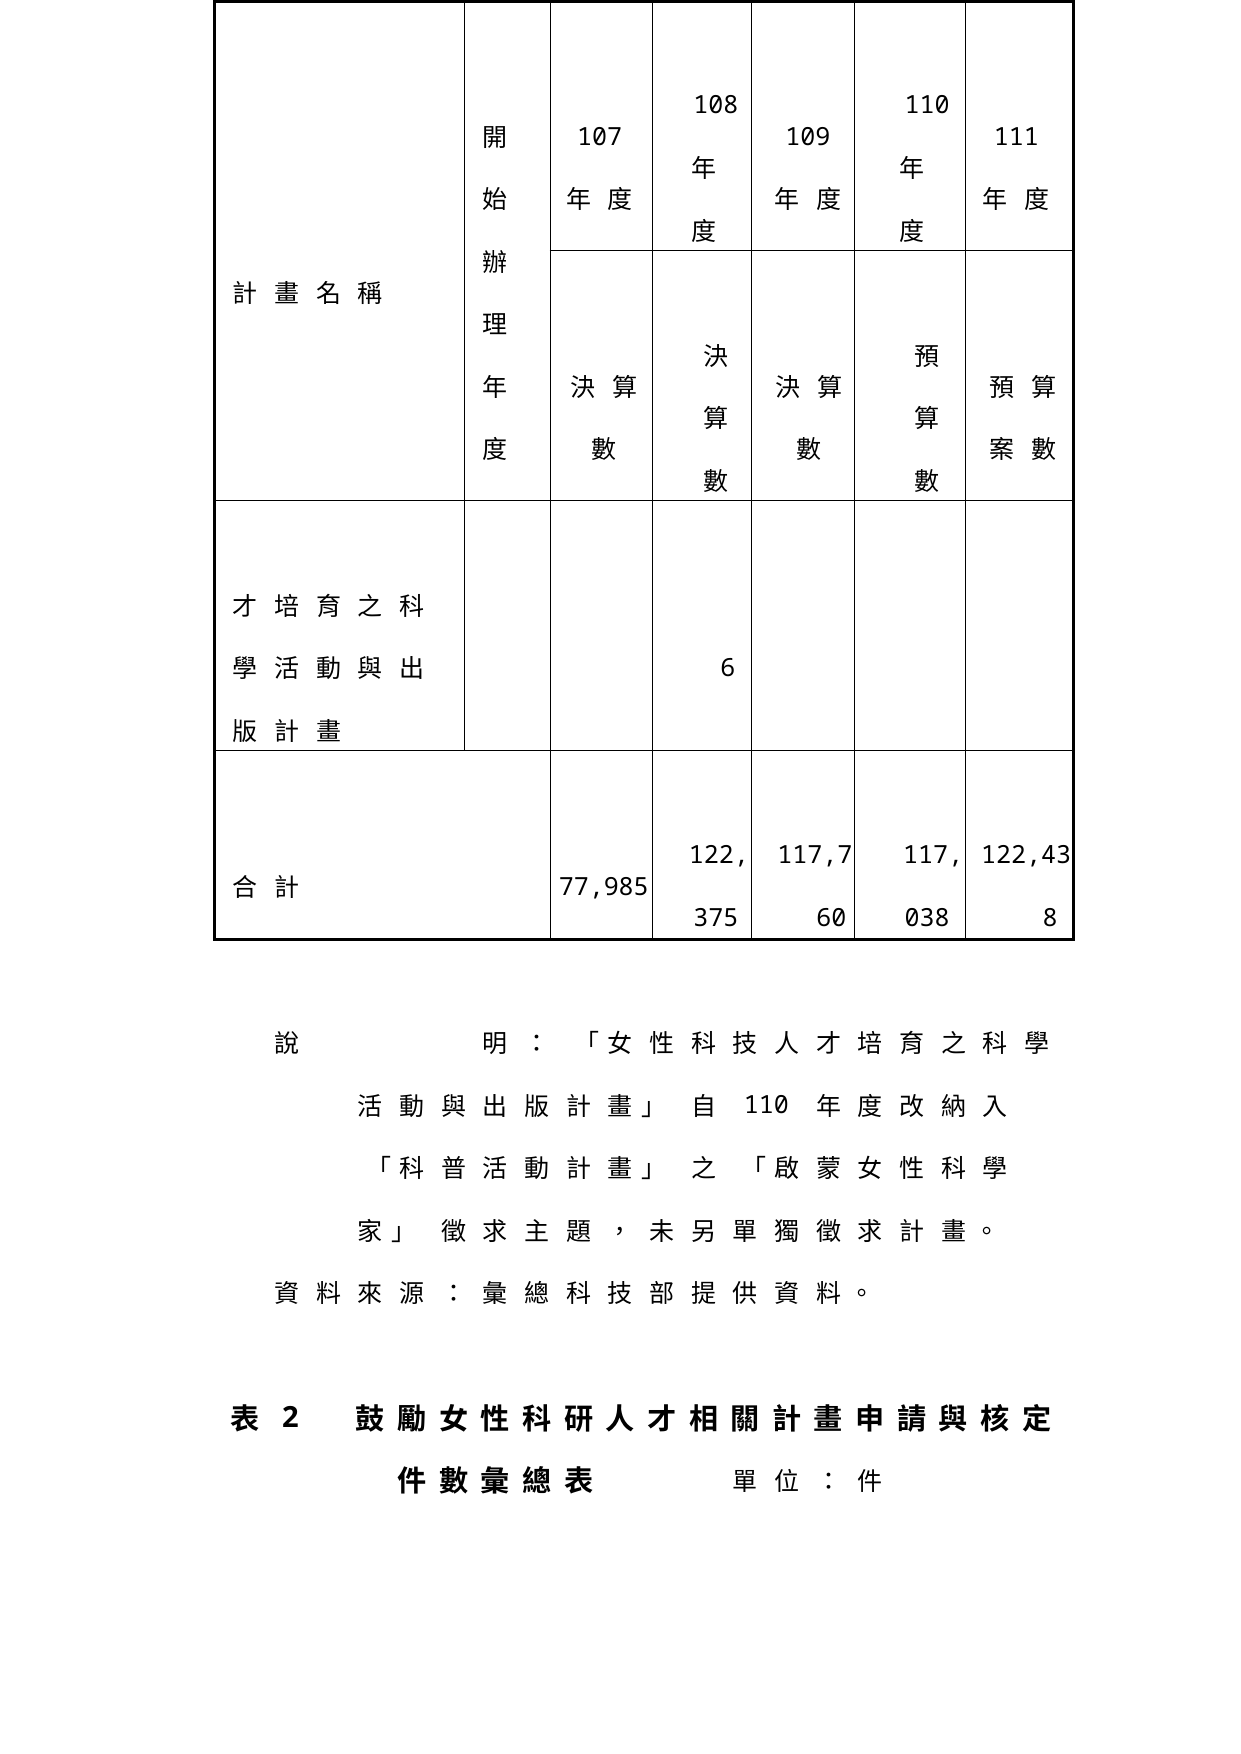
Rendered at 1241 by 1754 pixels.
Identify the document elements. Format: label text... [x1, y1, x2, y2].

text 資料來源：彙總科技部提供資料。 [178, 1250, 1058, 1312]
table_cell 122,438 [966, 751, 1072, 937]
text 表2 鼓勵女性科研人才相關計畫申請與核定件數彙總表 單位：件 [178, 1375, 1058, 1500]
table_header 109年度 [752, 3, 854, 250]
table_cell 77,985 [551, 751, 652, 937]
table_header 108年度 [653, 3, 751, 250]
table_cell [966, 501, 1072, 750]
table_cell [551, 501, 652, 750]
table_header 計畫名稱 [216, 3, 464, 500]
table_header 107年度 [551, 3, 652, 250]
table_header 111年度 [966, 3, 1072, 250]
table_header 110年度 [855, 3, 965, 250]
table_cell [465, 501, 550, 750]
table_cell 合計 [216, 751, 550, 937]
table_cell 122,375 [653, 751, 751, 937]
table_cell [855, 501, 965, 750]
table_cell 才培育之科學活動與出版計畫 [216, 501, 464, 750]
table_cell 117,760 [752, 751, 854, 937]
text 說 明：「女性科技人才培育之科學活動與出版計畫」自110年度改納入「科普活動計畫」之「啟蒙女性科學家」徵求主題，未另單獨徵求計畫。 [191, 1000, 1058, 1250]
table_header 開始辦理年度 [465, 3, 550, 500]
table_cell 6 [653, 501, 751, 750]
table_cell 決算數 [653, 251, 751, 500]
table_cell [752, 501, 854, 750]
table_cell 預算案數 [966, 251, 1072, 500]
table_cell 117,038 [855, 751, 965, 937]
table_cell 決算數 [551, 251, 652, 500]
table_cell 預算數 [855, 251, 965, 500]
table_cell 決算數 [752, 251, 854, 500]
